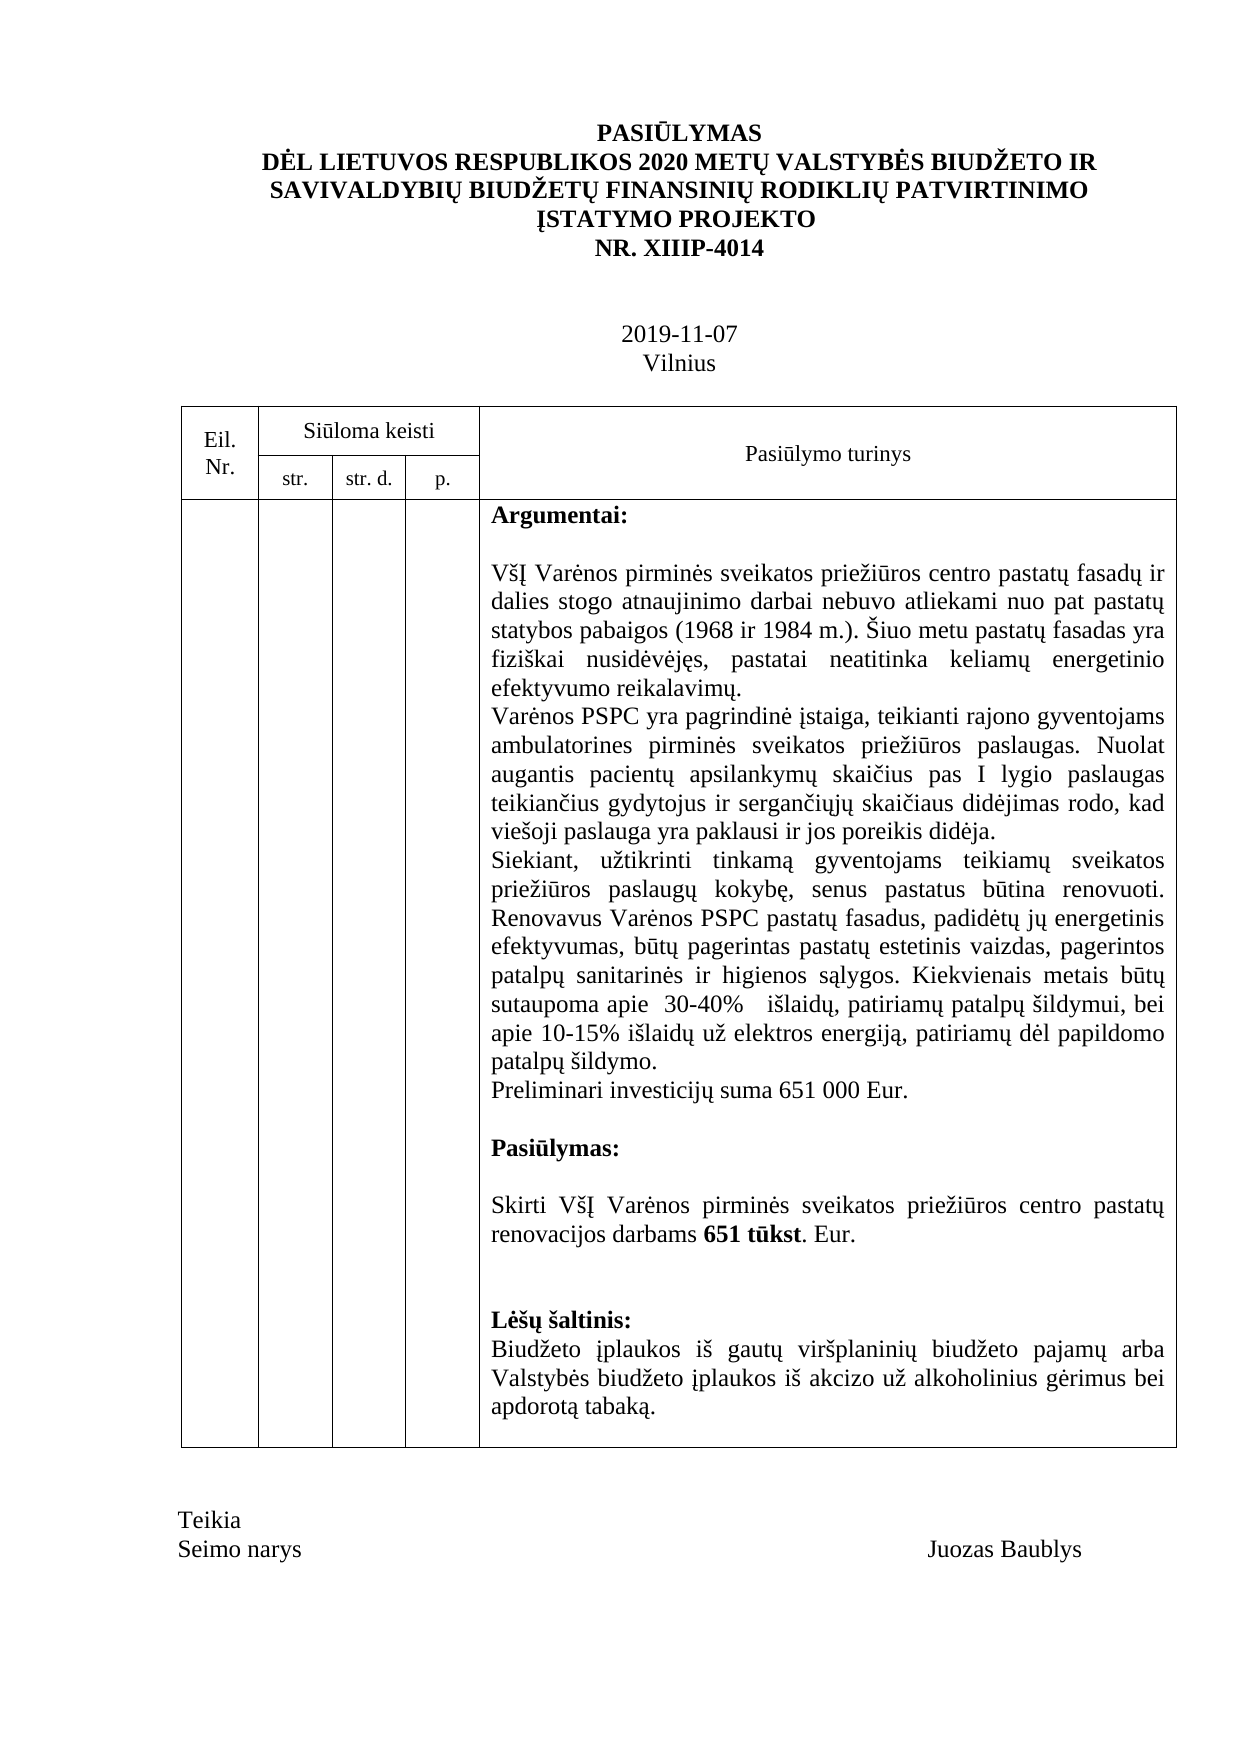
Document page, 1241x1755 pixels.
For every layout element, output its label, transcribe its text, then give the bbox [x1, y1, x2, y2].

table_cell Argumentai: VšĮ Varėnos pirminės sveikatos priežiūros centro pastatų fasadų ir dalies stogo atnaujinimo darbai nebuvo atliekami nuo pat pastatų statybos pabaigos (1968 ir 1984 m.). Šiuo metu pastatų fasadas yra fiziškai nusidėvėjęs, pastatai neatitinka keliamų energetinio efektyvumo reikalavimų. Varėnos PSPC yra pagrindinė įstaiga, teikianti rajono gyventojams ambulatorines pirminės sveikatos priežiūros paslaugas. Nuolat augantis pacientų apsilankymų skaičius pas I lygio paslaugas teikiančius gydytojus ir sergančiųjų skaičiaus didėjimas rodo, kad viešoji paslauga yra paklausi ir jos poreikis didėja. Siekiant, užtikrinti tinkamą gyventojams teikiamų sveikatos priežiūros paslaugų kokybę, senus pastatus būtina renovuoti. Renovavus Varėnos PSPC pastatų fasadus, padidėtų jų energetinis efektyvumas, būtų pagerintas pastatų estetinis vaizdas, pagerintos patalpų sanitarinės ir higienos sąlygos. Kiekvienais metais būtų sutaupoma apie 30-40% išlaidų, patiriamų patalpų šildymui, bei apie 10-15% išlaidų už elektros energiją, patiriamų dėl papildomo patalpų šildymo. Preliminari investicijų suma 651 000 Eur. Pasiūlymas: Skirti VšĮ Varėnos pirminės sveikatos priežiūros centro pastatų renovacijos darbams 651 tūkst. Eur. Lėšų šaltinis: Biudžeto įplaukos iš gautų viršplaninių biudžeto pajamų arba Valstybės biudžeto įplaukos iš akcizo už alkoholinius gėrimus bei apdorotą tabaką. [480, 500, 1176, 1447]
text DĖL LIETUVOS RESPUBLIKOS 2020 METŲ VALSTYBĖS BIUDŽETO IR [177, 147, 1181, 176]
table_cell str. d. [333, 456, 405, 499]
table_header Eil. Nr. [182, 407, 258, 499]
table_cell str. [259, 456, 332, 499]
text NR. XIIIP-4014 [177, 233, 1181, 262]
table_header Siūloma keisti [259, 407, 479, 455]
table_cell [182, 500, 258, 1447]
table_header Pasiūlymo turinys [480, 407, 1176, 499]
text ĮSTATYMO PROJEKTO [177, 204, 1181, 233]
text SAVIVALDYBIŲ BIUDŽETŲ FINANSINIŲ RODIKLIŲ PATVIRTINIMO [177, 176, 1181, 204]
table_cell [406, 500, 479, 1447]
table_cell p. [406, 456, 479, 499]
text Vilnius [177, 348, 1181, 377]
text 2019-11-07 [177, 319, 1181, 348]
table_cell [333, 500, 405, 1447]
text PASIŪLYMAS [177, 118, 1181, 147]
text Teikia [177, 1505, 1181, 1534]
text Seimo narys Juozas Baublys [177, 1534, 1181, 1563]
table_cell [259, 500, 332, 1447]
